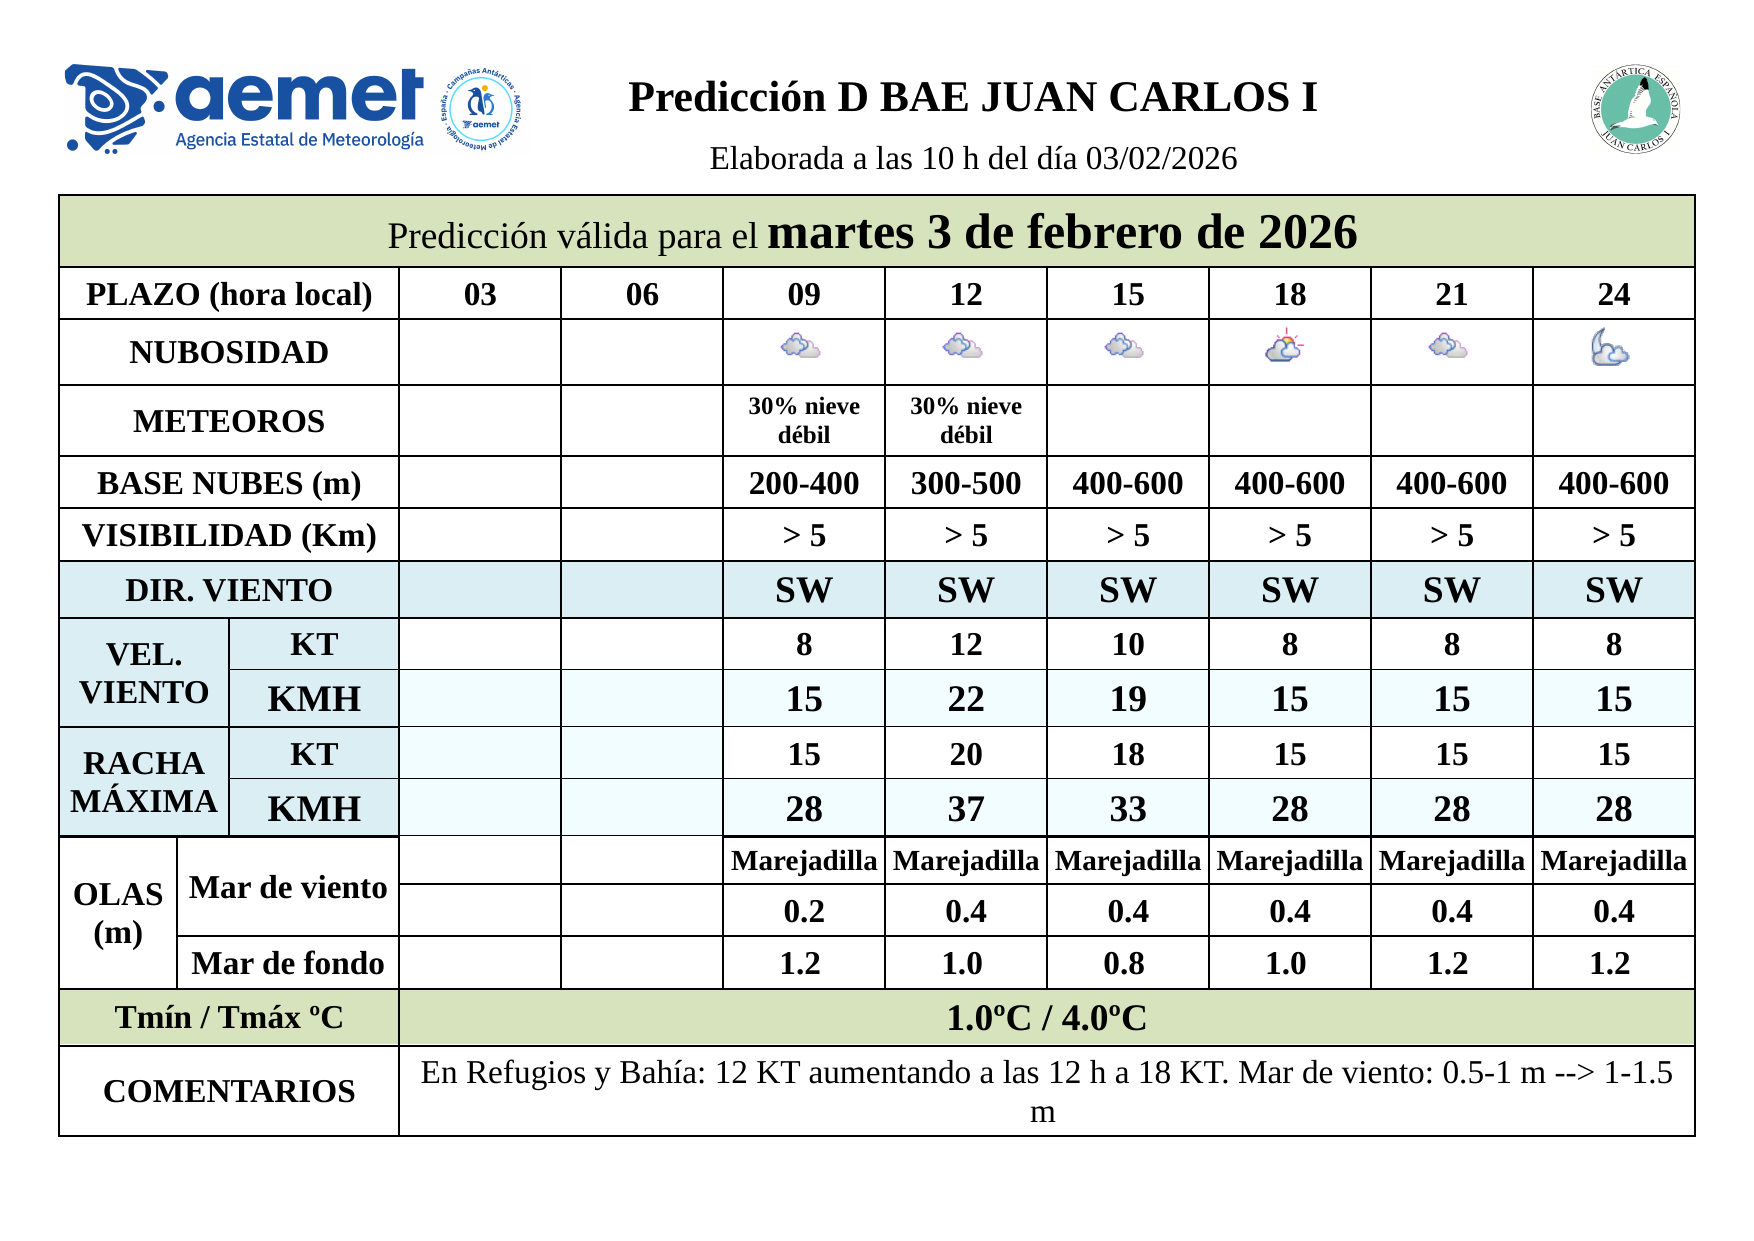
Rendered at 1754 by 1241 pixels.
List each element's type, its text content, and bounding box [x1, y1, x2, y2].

table_cell DIR. VIENTO [60, 562, 398, 617]
table_cell 12 [886, 619, 1046, 669]
table_cell 09 [724, 268, 884, 318]
table_cell 1.2 [1372, 937, 1532, 987]
table_cell [1372, 320, 1532, 383]
table_cell [400, 885, 560, 935]
table_cell [562, 562, 722, 617]
table_cell 15 [1534, 670, 1694, 726]
table_cell En Refugios y Bahía: 12 KT aumentando a las 12 h a 18 KT. Mar de viento: 0.5-1 m --> 1-1.5 m [400, 1047, 1694, 1135]
table_cell 21 [1372, 268, 1532, 318]
picture [1425, 326, 1470, 371]
table_cell [562, 836, 722, 883]
table_cell KMH [230, 779, 398, 835]
table_cell 10 [1048, 619, 1208, 669]
table_cell [562, 509, 722, 559]
table_cell [1372, 386, 1532, 455]
table_cell 0.4 [1534, 885, 1694, 935]
picture [939, 326, 984, 371]
table_cell Marejadilla [1534, 838, 1694, 883]
table_cell 300-500 [886, 457, 1046, 507]
table_cell BASE NUBES (m) [60, 457, 398, 507]
table_cell 400-600 [1210, 457, 1370, 507]
picture [777, 326, 823, 371]
table_cell 18 [1210, 268, 1370, 318]
table_cell 1.0 [886, 937, 1046, 987]
table_cell > 5 [724, 509, 884, 559]
table_cell VISIBILIDAD (Km) [60, 509, 398, 559]
table_cell [400, 457, 560, 507]
table_cell 8 [1210, 619, 1370, 669]
table_cell [400, 727, 560, 778]
table_cell 06 [562, 268, 722, 318]
table_cell [562, 937, 722, 987]
picture [1101, 326, 1146, 371]
table_cell 200-400 [724, 457, 884, 507]
table_cell 1.0ºC / 4.0ºC [400, 990, 1694, 1044]
table_cell KT [230, 619, 398, 669]
table_header Predicción válida para el martes 3 de febrero de 2026 [60, 196, 1694, 266]
table_cell [400, 509, 560, 559]
table_cell 0.2 [724, 885, 884, 935]
picture [1590, 64, 1681, 154]
table_cell 22 [886, 670, 1046, 726]
table_cell 28 [1210, 779, 1370, 835]
table_cell [1210, 386, 1370, 455]
table_cell SW [1048, 562, 1208, 617]
table_cell [562, 320, 722, 383]
table_cell > 5 [1210, 509, 1370, 559]
table_cell > 5 [886, 509, 1046, 559]
table_cell OLAS (m) [60, 838, 176, 987]
table_cell Marejadilla [886, 838, 1046, 883]
table_cell [562, 727, 722, 778]
table_cell Marejadilla [1372, 838, 1532, 883]
table_cell 20 [886, 727, 1046, 778]
table_cell [724, 320, 884, 383]
table_cell 12 [886, 268, 1046, 318]
table_cell SW [886, 562, 1046, 617]
table_cell 0.4 [1372, 885, 1532, 935]
table_cell [562, 386, 722, 455]
table_cell SW [1372, 562, 1532, 617]
table_cell [562, 457, 722, 507]
table_cell PLAZO (hora local) [60, 268, 398, 318]
table_cell 37 [886, 779, 1046, 835]
table_cell 15 [1372, 670, 1532, 726]
table_cell [562, 885, 722, 935]
table_cell [1534, 386, 1694, 455]
table_cell 8 [724, 619, 884, 669]
table_header [59, 59, 537, 182]
table_cell [1534, 320, 1694, 383]
table_cell 0.4 [1048, 885, 1208, 935]
table_cell 15 [724, 670, 884, 726]
table_cell > 5 [1048, 509, 1208, 559]
table_cell 28 [724, 779, 884, 835]
table_cell 0.4 [1210, 885, 1370, 935]
table_cell [562, 670, 722, 726]
table_cell 24 [1534, 268, 1694, 318]
picture [64, 64, 532, 154]
table_cell [400, 937, 560, 987]
table_cell 15 [1048, 268, 1208, 318]
table_cell Mar de fondo [178, 937, 398, 987]
table_cell [400, 320, 560, 383]
table_cell [1048, 320, 1208, 383]
table_cell SW [1534, 562, 1694, 617]
picture [1587, 326, 1632, 371]
table_cell 03 [400, 268, 560, 318]
table_cell [562, 779, 722, 835]
table_cell COMENTARIOS [60, 1047, 398, 1135]
table_cell [400, 562, 560, 617]
table_cell 28 [1534, 779, 1694, 835]
table_cell 400-600 [1534, 457, 1694, 507]
table_cell Marejadilla [1048, 838, 1208, 883]
table_cell [400, 670, 560, 726]
table_cell Elaborada a las 10 h del día 03/02/2026 [537, 133, 1410, 182]
table_cell 400-600 [1372, 457, 1532, 507]
table_cell 1.2 [724, 937, 884, 987]
table_cell 15 [1372, 727, 1532, 778]
table_cell [400, 836, 560, 883]
table_cell 1.2 [1534, 937, 1694, 987]
table_cell METEOROS [60, 386, 398, 455]
table_cell > 5 [1534, 509, 1694, 559]
table_cell Tmín / Tmáx ºC [60, 990, 398, 1044]
table_cell 33 [1048, 779, 1208, 835]
table_cell 8 [1534, 619, 1694, 669]
table_header Predicción D BAE JUAN CARLOS I [537, 59, 1410, 133]
table_cell NUBOSIDAD [60, 320, 398, 383]
table_cell [886, 320, 1046, 383]
table_cell [562, 619, 722, 669]
table_cell SW [724, 562, 884, 617]
table_cell 15 [1210, 727, 1370, 778]
table_cell Marejadilla [1210, 838, 1370, 883]
table_cell 19 [1048, 670, 1208, 726]
table_cell 15 [1210, 670, 1370, 726]
table_cell 1.0 [1210, 937, 1370, 987]
table_cell 18 [1048, 727, 1208, 778]
table_cell [1048, 386, 1208, 455]
table_cell [400, 779, 560, 835]
table_cell 28 [1372, 779, 1532, 835]
table_cell > 5 [1372, 509, 1532, 559]
table_cell [400, 619, 560, 669]
table_header [1410, 59, 1694, 182]
table_cell 400-600 [1048, 457, 1208, 507]
table_cell Mar de viento [178, 838, 398, 935]
table_cell [400, 386, 560, 455]
table_cell 30% nieve débil [724, 386, 884, 455]
table_cell KMH [230, 670, 398, 726]
table_cell KT [230, 728, 398, 778]
table_cell 0.8 [1048, 937, 1208, 987]
table_cell RACHA MÁXIMA [60, 728, 228, 835]
table_cell VEL. VIENTO [60, 619, 228, 726]
table_cell SW [1210, 562, 1370, 617]
table_cell 15 [1534, 727, 1694, 778]
table_cell 30% nieve débil [886, 386, 1046, 455]
picture [1263, 326, 1308, 371]
table_cell 8 [1372, 619, 1532, 669]
table_cell 0.4 [886, 885, 1046, 935]
table_cell 15 [724, 727, 884, 778]
table_cell [1210, 320, 1370, 383]
table_cell Marejadilla [724, 838, 884, 883]
